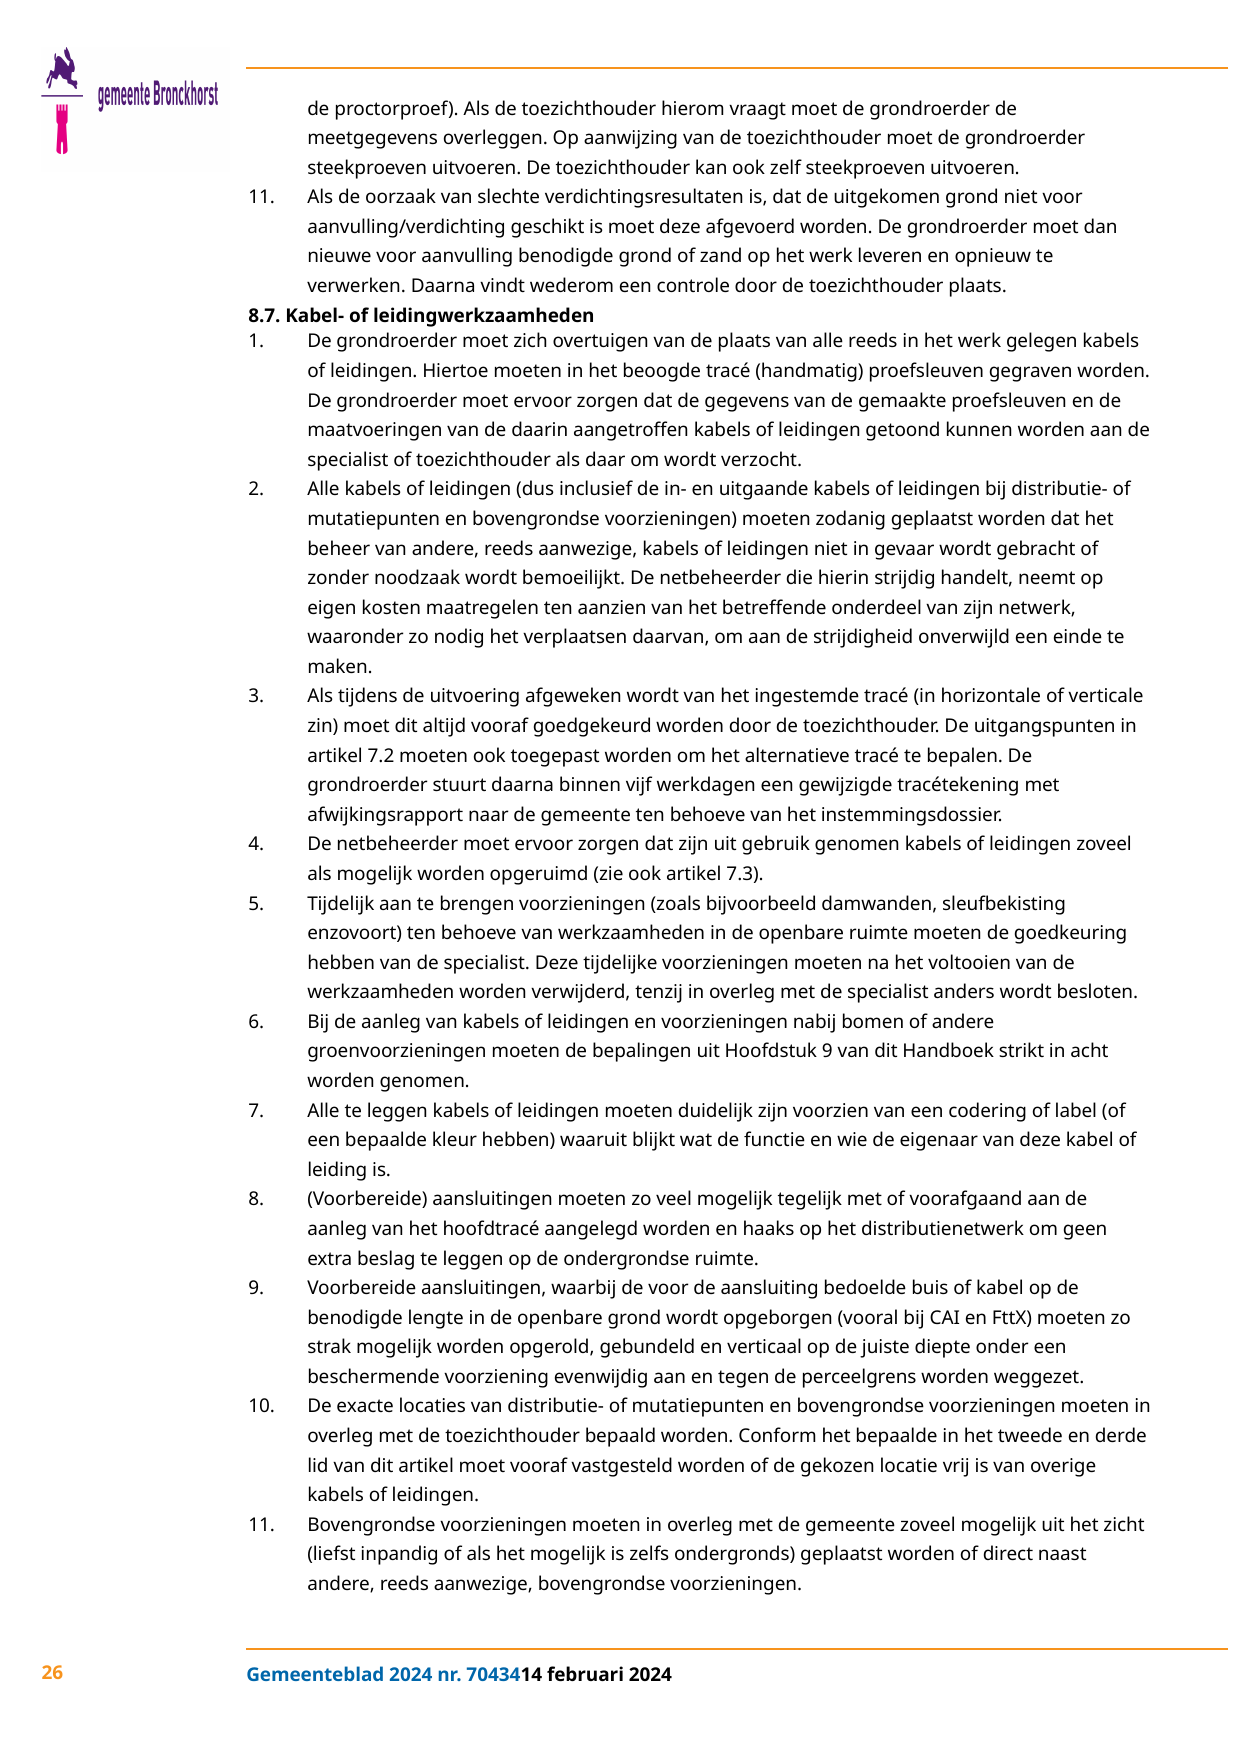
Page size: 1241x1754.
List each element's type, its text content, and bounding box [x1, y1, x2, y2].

list Als tijdens de uitvoering afgeweken wordt van het ingestemde tracé (in horizontale of verticale zin) moet dit altijd vooraf goedgekeurd worden door de toezichthouder. De uitgangspunten in artikel 7.2 moeten ook toegepast worden om het alternatieve tracé te bepalen. De grondroerder stuurt daarna binnen vijf werkdagen een gewijzigde tracétekening met afwijkingsrapport naar de gemeente ten behoeve van het instemmingsdossier. [248, 683, 1152, 827]
list Voorbereide aansluitingen, waarbij de voor de aansluiting bedoelde buis of kabel op de benodigde lengte in de openbare grond wordt opgeborgen (vooral bij CAI en FttX) moeten zo strak mogelijk worden opgerold, gebundeld en verticaal op de juiste diepte onder een beschermende voorziening evenwijdig aan en tegen de perceelgrens worden weggezet. [248, 1274, 1152, 1389]
list Alle te leggen kabels of leidingen moeten duidelijk zijn voorzien van een codering of label (of een bepaalde kleur hebben) waaruit blijkt wat de functie en wie de eigenaar van deze kabel of leiding is. [248, 1097, 1152, 1182]
list De exacte locaties van distributie- of mutatiepunten en bovengrondse voorzieningen moeten in overleg met de toezichthouder bepaald worden. Conform het bepaalde in het tweede en derde lid van dit artikel moet vooraf vastgesteld worden of de gekozen locatie vrij is van overige kabels of leidingen. [248, 1393, 1152, 1507]
list De grondroerder moet zich overtuigen van de plaats van alle reeds in het werk gelegen kabels of leidingen. Hiertoe moeten in het beoogde tracé (handmatig) proefsleuven gegraven worden. De grondroerder moet ervoor zorgen dat de gegevens van de gemaakte proefsleuven en de maatvoeringen van de daarin aangetroffen kabels of leidingen getoond kunnen worden aan de specialist of toezichthouder als daar om wordt verzocht. [248, 328, 1152, 472]
list Bovengrondse voorzieningen moeten in overleg met de gemeente zoveel mogelijk uit het zicht (liefst inpandig of als het mogelijk is zelfs ondergronds) geplaatst worden of direct naast andere, reeds aanwezige, bovengrondse voorzieningen. [248, 1511, 1152, 1596]
list Alle kabels of leidingen (dus inclusief de in- en uitgaande kabels of leidingen bij distributie- of mutatiepunten en bovengrondse voorzieningen) moeten zodanig geplaatst worden dat het beheer van andere, reeds aanwezige, kabels of leidingen niet in gevaar wordt gebracht of zonder noodzaak wordt bemoeilijkt. De netbeheerder die hierin strijdig handelt, neemt op eigen kosten maatregelen ten aanzien van het betreffende onderdeel van zijn netwerk, waaronder zo nodig het verplaatsen daarvan, om aan de strijdigheid onverwijld een einde te maken. [248, 476, 1152, 679]
picture [41, 47, 231, 172]
list Bij de aanleg van kabels of leidingen en voorzieningen nabij bomen of andere groenvoorzieningen moeten de bepalingen uit Hoofdstuk 9 van dit Handboek strikt in acht worden genomen. [248, 1008, 1152, 1093]
list Tijdelijk aan te brengen voorzieningen (zoals bijvoorbeeld damwanden, sleufbekisting enzovoort) ten behoeve van werkzaamheden in de openbare ruimte moeten de goedkeuring hebben van de specialist. Deze tijdelijke voorzieningen moeten na het voltooien van de werkzaamheden worden verwijderd, tenzij in overleg met de specialist anders wordt besloten. [248, 890, 1152, 1004]
list de proctorproef). Als de toezichthouder hierom vraagt moet de grondroerder de meetgegevens overleggen. Op aanwijzing van de toezichthouder moet de grondroerder steekproeven uitvoeren. De toezichthouder kan ook zelf steekproeven uitvoeren. [248, 95, 1152, 180]
text 8.7. Kabel- of leidingwerkzaamheden [248, 302, 1152, 328]
list (Voorbereide) aansluitingen moeten zo veel mogelijk tegelijk met of voorafgaand aan de aanleg van het hoofdtracé aangelegd worden en haaks op het distributienetwerk om geen extra beslag te leggen op de ondergrondse ruimte. [248, 1186, 1152, 1270]
list De netbeheerder moet ervoor zorgen dat zijn uit gebruik genomen kabels of leidingen zoveel als mogelijk worden opgeruimd (zie ook artikel 7.3). [248, 831, 1152, 886]
list Als de oorzaak van slechte verdichtingsresultaten is, dat de uitgekomen grond niet voor aanvulling/verdichting geschikt is moet deze afgevoerd worden. De grondroerder moet dan nieuwe voor aanvulling benodigde grond of zand op het werk leveren en opnieuw te verwerken. Daarna vindt wederom een controle door de toezichthouder plaats. [248, 183, 1152, 298]
